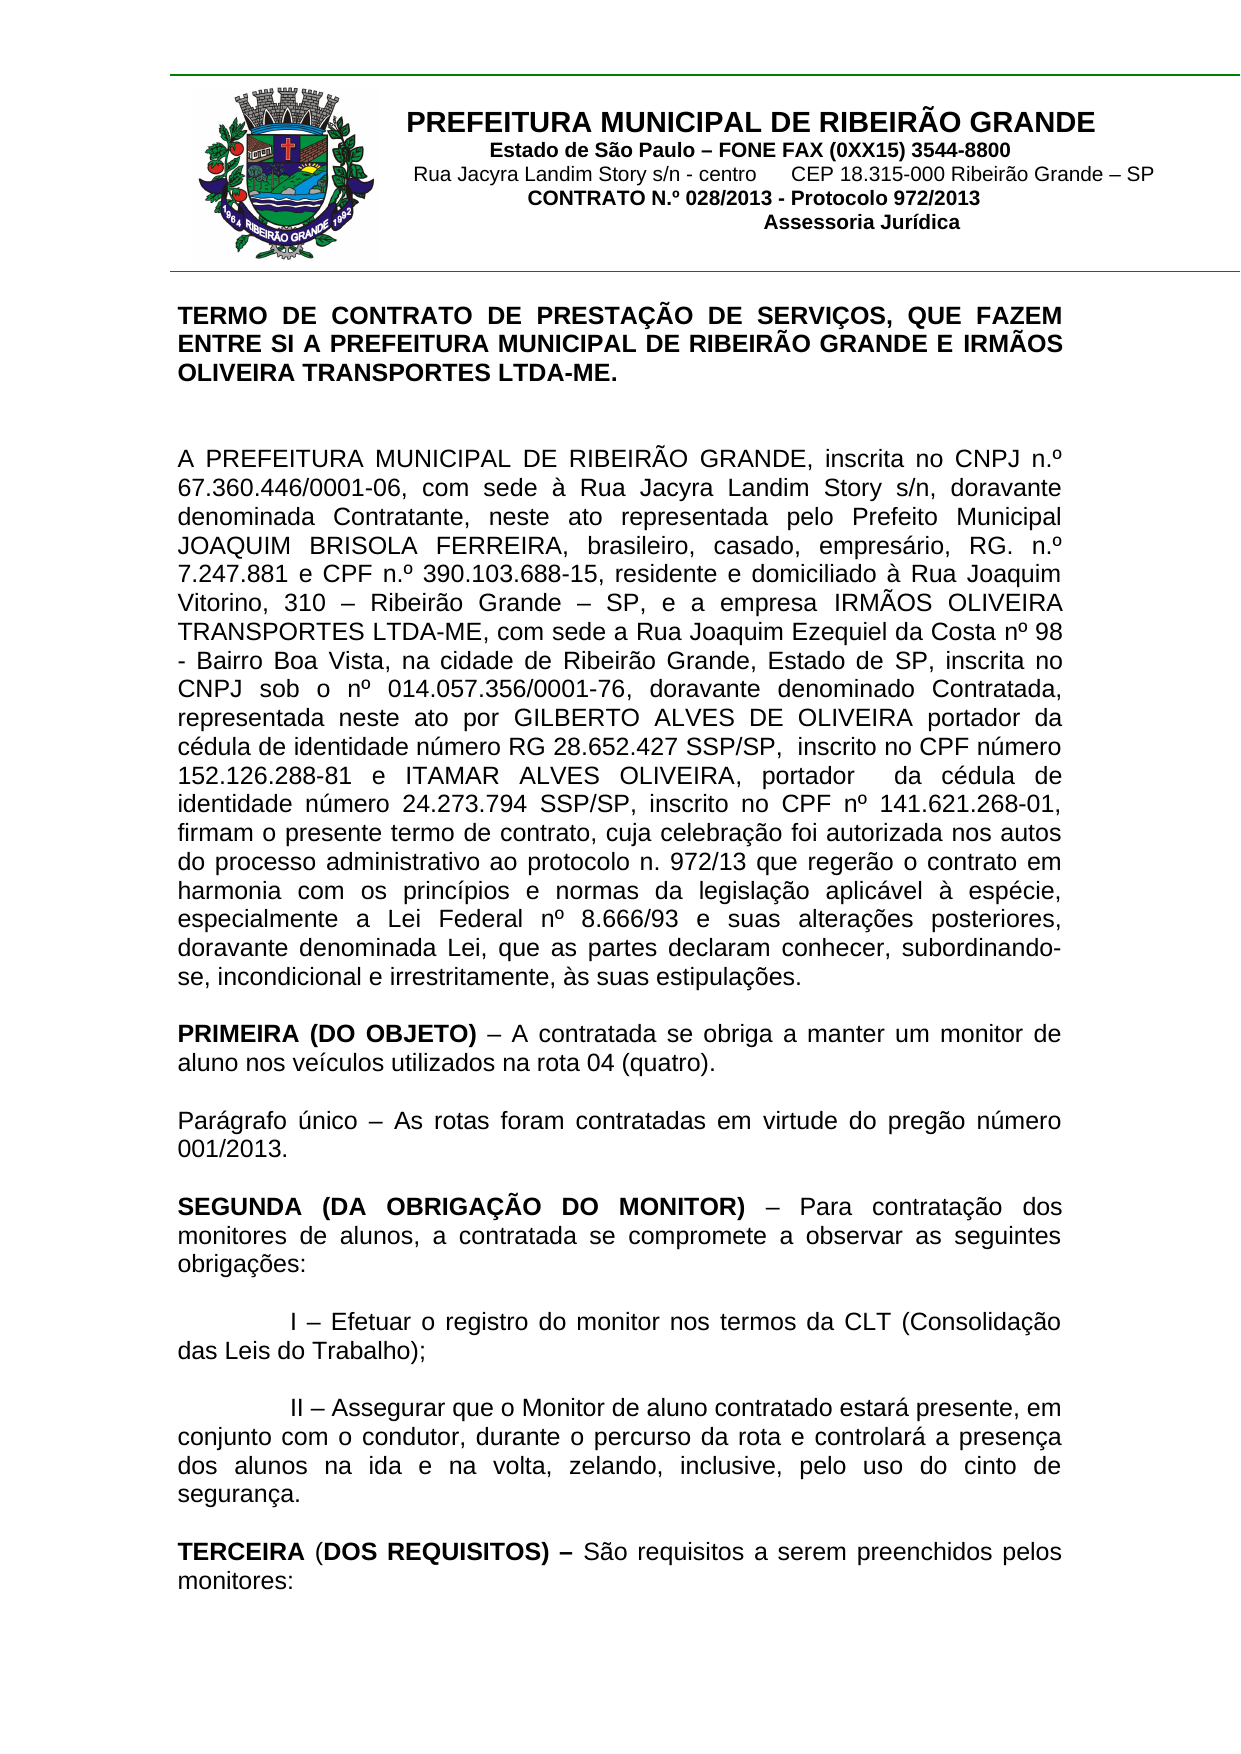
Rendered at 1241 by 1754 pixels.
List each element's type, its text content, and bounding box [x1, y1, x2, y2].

picture [192, 83, 380, 264]
text TERCEIRA (DOS REQUISITOS) – São requisitos a serem preenchidos pelos monitores: [177, 1537, 1063, 1594]
list PRIMEIRA (DO OBJETO) – A contratada se obriga a manter um monitor de aluno nos veículos utilizados na rota 04 (quatro). [177, 1019, 1063, 1077]
text TERMO DE CONTRATO DE PRESTAÇÃO DE SERVIÇOS, QUE FAZEM ENTRE SI A PREFEITURA MUNICIPAL DE RIBEIRÃO GRANDE E Irmãos Oliveira Transportes Ltda-me. [177, 301, 1063, 387]
text A PREFEITURA MUNICIPAL DE RIBEIRÃO GRANDE, inscrita no CNPJ n.º 67.360.446/0001-06, com sede à Rua Jacyra Landim Story s/n, doravante denominada Contratante, neste ato representada pelo Prefeito Municipal JOAQUIM BRISOLA FERREIRA, brasileiro, casado, empresário, RG. n.º 7.247.881 e CPF n.º 390.103.688-15, residente e domiciliado à Rua Joaquim Vitorino, 310 – Ribeirão Grande – SP, e a empresa Irmãos Oliveira Transportes Ltda-me, com sede a Rua Joaquim Ezequiel da Costa nº 98 - Bairro Boa Vista, na cidade de Ribeirão Grande, Estado de SP, inscrita no CNPJ sob o nº 014.057.356/0001-76, doravante denominado Contratada, representada neste ato por GILBERTO ALVES DE OLIVEIRA portador da cédula de identidade número RG 28.652.427 SSP/SP, inscrito no CPF número 152.126.288-81 e ITAMAR ALVES OLIVEIRA, portador da cédula de identidade número 24.273.794 SSP/SP, inscrito no CPF nº 141.621.268-01, firmam o presente termo de contrato, cuja celebração foi autorizada nos autos do processo administrativo ao protocolo n. 972/13 que regerão o contrato em harmonia com os princípios e normas da legislação aplicável à espécie, especialmente a Lei Federal nº 8.666/93 e suas alterações posteriores, doravante denominada Lei, que as partes declaram conhecer, subordinando-se, incondicional e irrestritamente, às suas estipulações. [177, 444, 1063, 991]
list II – Assegurar que o Monitor de aluno contratado estará presente, em conjunto com o condutor, durante o percurso da rota e controlará a presença dos alunos na ida e na volta, zelando, inclusive, pelo uso do cinto de segurança. [177, 1393, 1063, 1508]
list I – Efetuar o registro do monitor nos termos da CLT (Consolidação das Leis do Trabalho); [177, 1307, 1063, 1364]
list Parágrafo único – As rotas foram contratadas em virtude do pregão número 001/2013. [177, 1106, 1063, 1163]
list SEGUNDA (DA OBRIGAÇÃO DO MONITOR) – Para contratação dos monitores de alunos, a contratada se compromete a observar as seguintes obrigações: [177, 1192, 1063, 1278]
